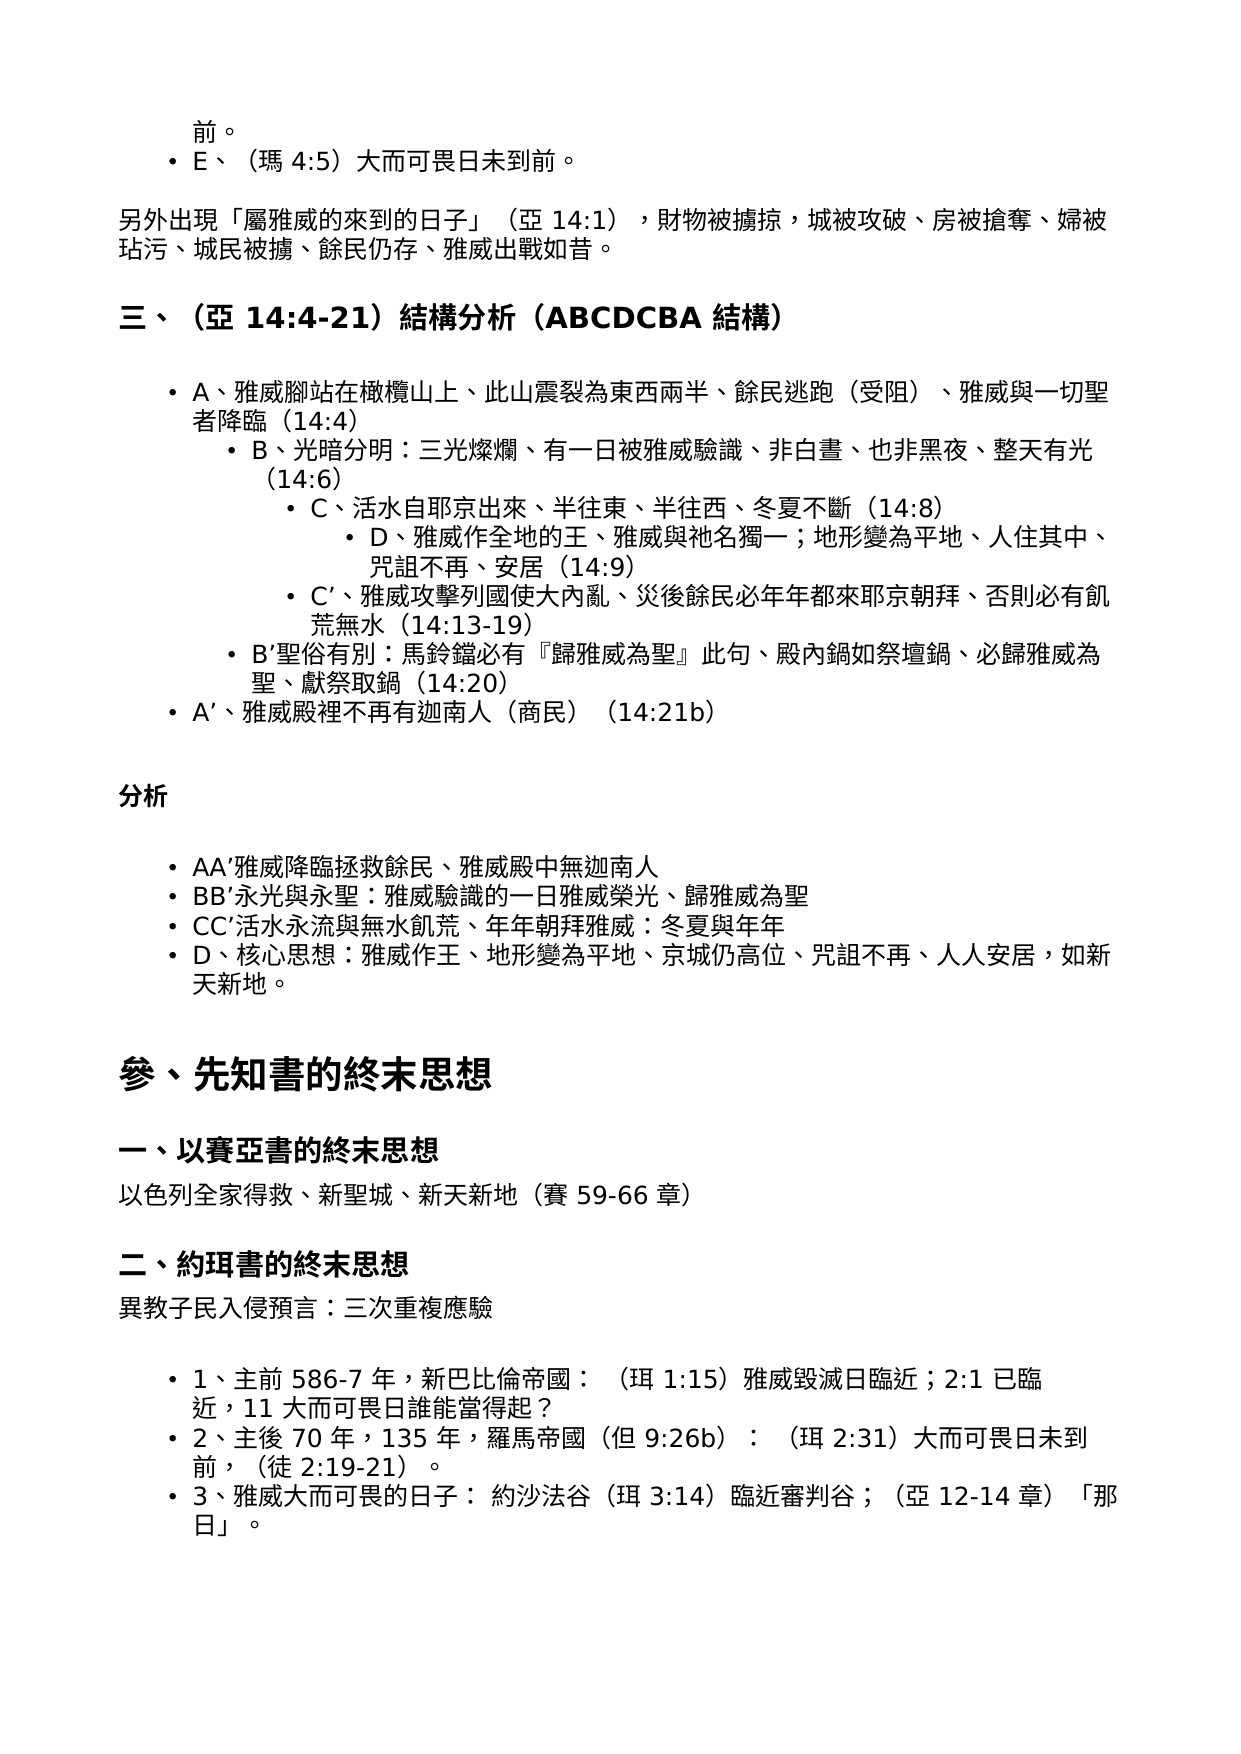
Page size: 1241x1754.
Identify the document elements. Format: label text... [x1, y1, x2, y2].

list 1、主前 586-7 年，新巴比倫帝國： （珥 1:15）雅威毀滅日臨近；2:1 已臨近，11 大而可畏日誰能當得起？ [177, 1366, 1122, 1424]
subtitle 一、以賽亞書的終末思想 [118, 1135, 1122, 1169]
list A’、雅威殿裡不再有迦南人（商民）（14:21b） [177, 698, 1122, 728]
text 另外出現「屬雅威的來到的日子」（亞 14:1），財物被擄掠，城被攻破、房被搶奪、婦被玷污、城民被擄、餘民仍存、雅威出戰如昔。 [118, 206, 1122, 264]
list B、光暗分明：三光燦爛、有一日被雅威驗識、非白晝、也非黑夜、整天有光（14:6） [236, 436, 1122, 494]
subtitle 三、（亞 14:4-21）結構分析（ABCDCBA 結構） [118, 302, 1122, 336]
list CC’活水永流與無水飢荒、年年朝拜雅威：冬夏與年年 [177, 912, 1122, 941]
list C、活水自耶京出來、半往東、半往西、冬夏不斷（14:8） [295, 494, 1122, 523]
list 2、主後 70 年，135 年，羅馬帝國（但 9:26b）： （珥 2:31）大而可畏日未到前，（徒 2:19-21）。 [177, 1424, 1122, 1482]
list D、雅威作全地的王、雅威與祂名獨一；地形變為平地、人住其中、咒詛不再、安居（14:9） [354, 523, 1122, 582]
list BB’永光與永聖：雅威驗識的一日雅威榮光、歸雅威為聖 [177, 882, 1122, 912]
subtitle 參、先知書的終末思想 [118, 1054, 1122, 1097]
list E、（瑪 4:5）大而可畏日未到前。 [177, 147, 1122, 176]
list 3、雅威大而可畏的日子： 約沙法谷（珥 3:14）臨近審判谷；（亞 12-14 章）「那日」。 [177, 1482, 1122, 1541]
list 前。 [177, 118, 1122, 147]
text 異教子民入侵預言：三次重複應驗 [118, 1294, 1122, 1323]
list C’、雅威攻擊列國使大內亂、災後餘民必年年都來耶京朝拜、否則必有飢荒無水（14:13-19） [295, 582, 1122, 640]
subtitle 二、約珥書的終末思想 [118, 1248, 1122, 1282]
text 以色列全家得救、新聖城、新天新地（賽 59-66 章） [118, 1181, 1122, 1210]
subtitle 分析 [118, 782, 1122, 811]
list AA’雅威降臨拯救餘民、雅威殿中無迦南人 [177, 853, 1122, 882]
list A、雅威腳站在橄欖山上、此山震裂為東西兩半、餘民逃跑（受阻）、雅威與一切聖者降臨（14:4） [177, 378, 1122, 436]
list B’聖俗有別：馬鈴鐺必有『歸雅威為聖』此句、殿內鍋如祭壇鍋、必歸雅威為聖、獻祭取鍋（14:20） [236, 640, 1122, 698]
list D、核心思想：雅威作王、地形變為平地、京城仍高位、咒詛不再、人人安居，如新天新地。 [177, 941, 1122, 999]
